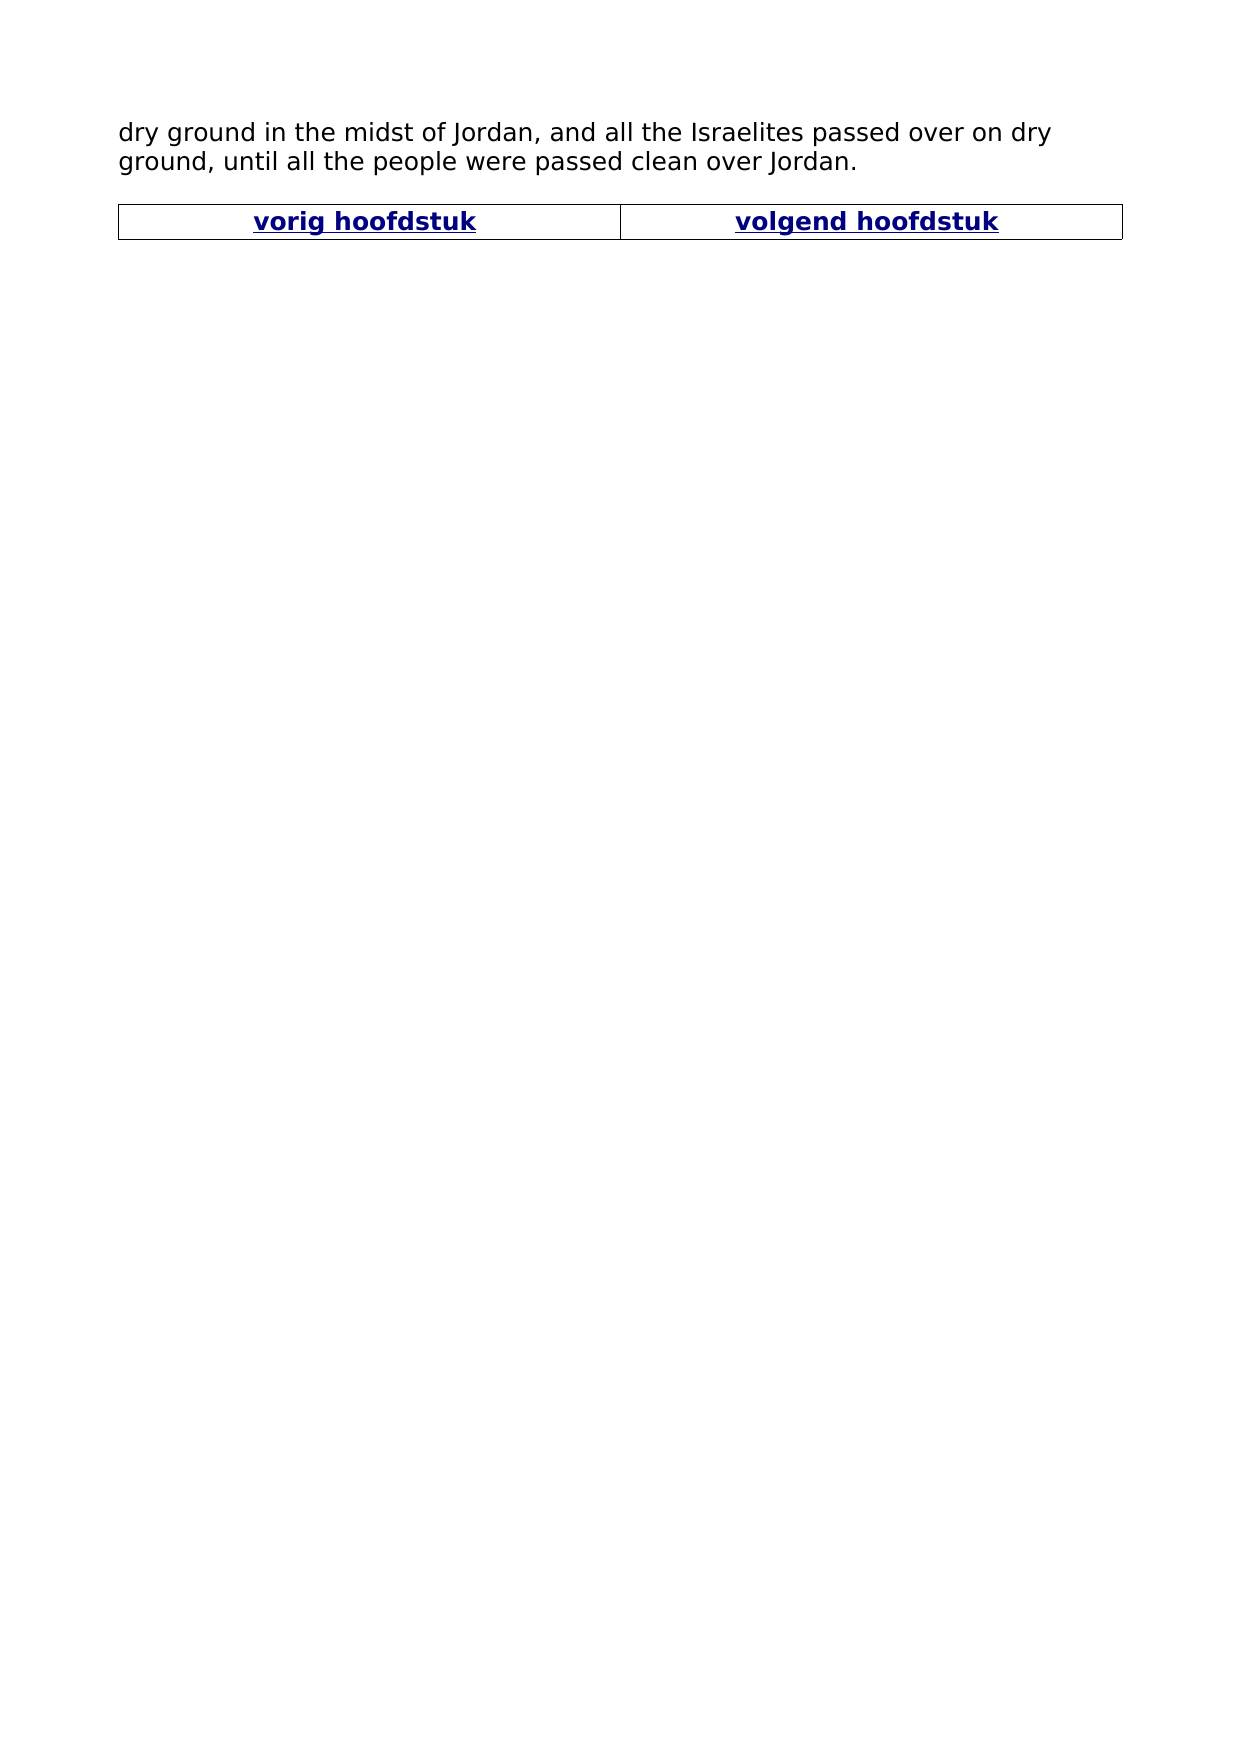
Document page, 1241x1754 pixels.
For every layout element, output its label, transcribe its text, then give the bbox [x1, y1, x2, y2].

table_header volgend hoofdstuk [621, 205, 1122, 239]
table_header vorig hoofdstuk [119, 205, 620, 239]
text dry ground in the midst of Jordan, and all the Israelites passed over on dry ground, until all the people were passed clean over Jordan. [118, 118, 1122, 176]
